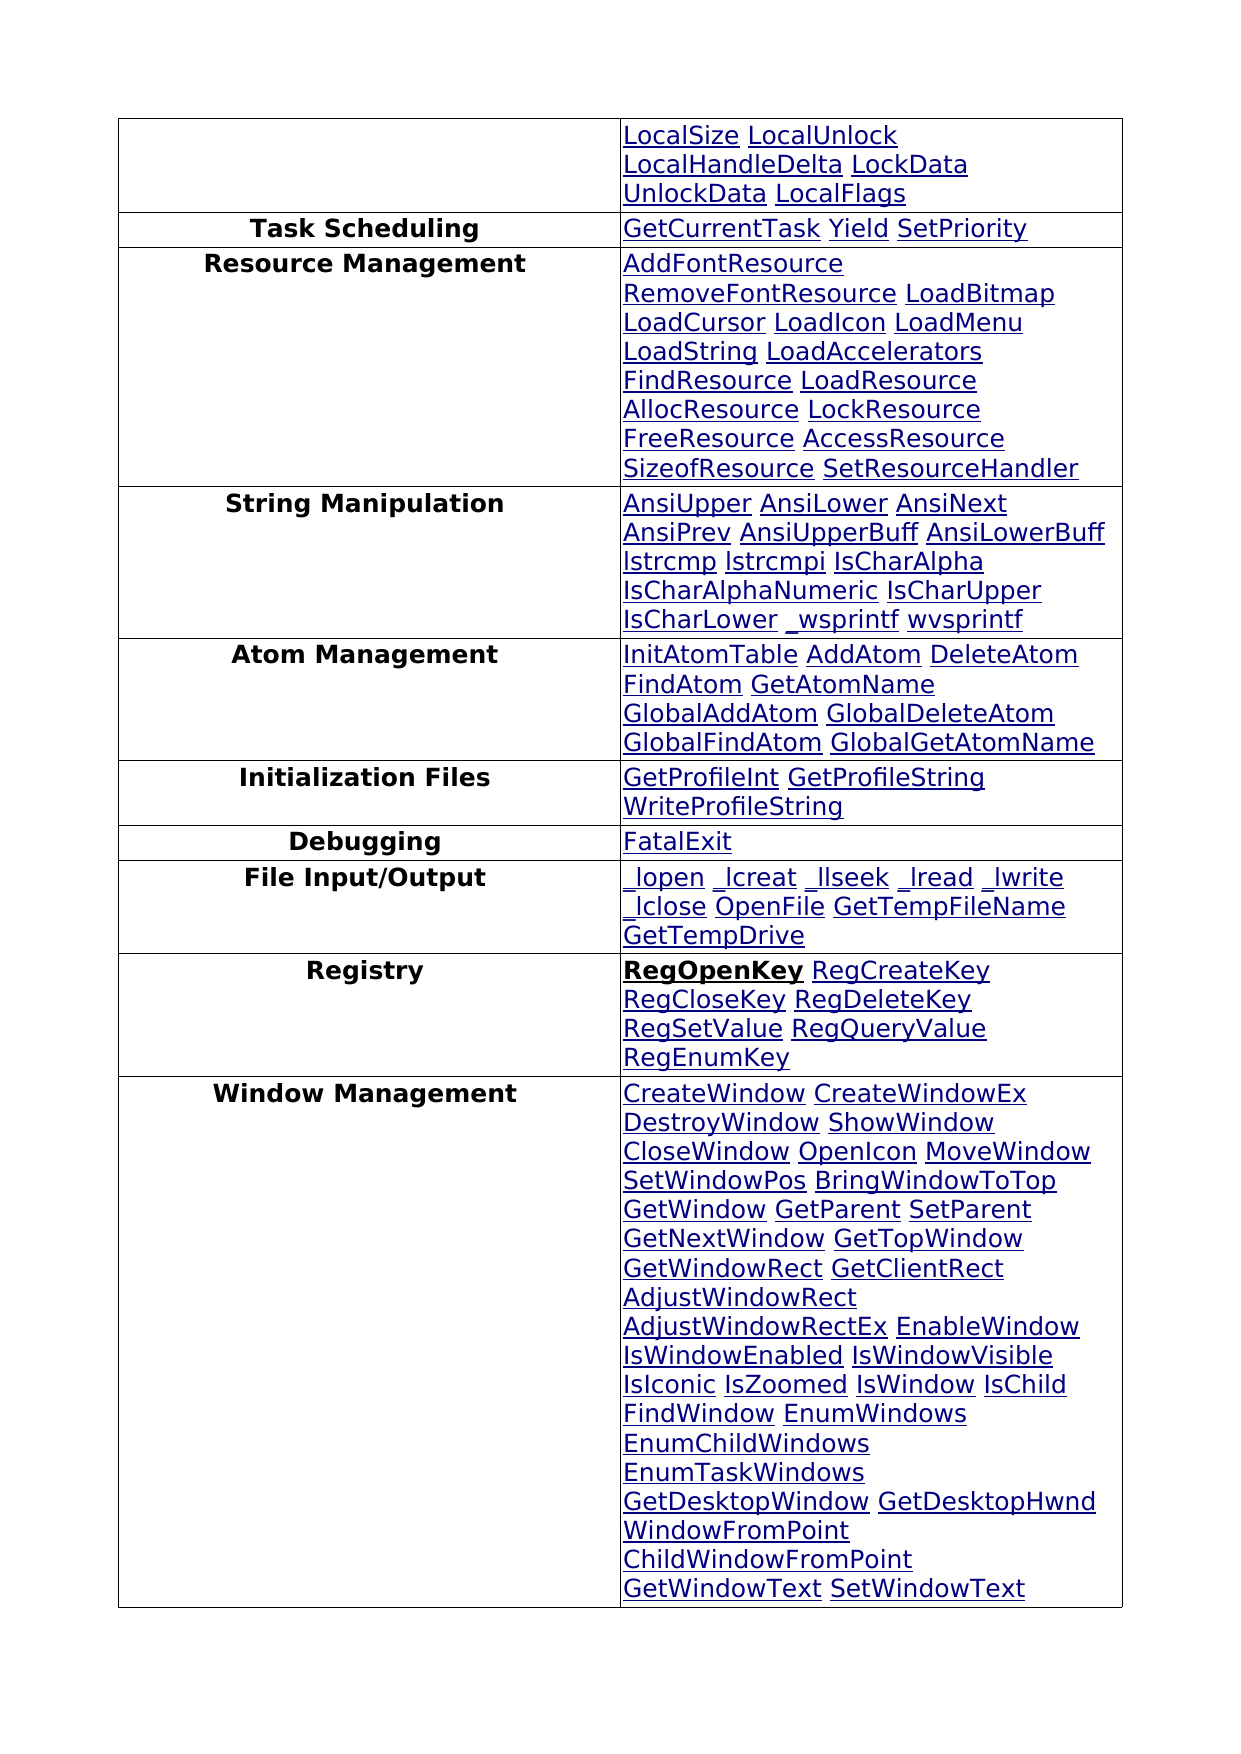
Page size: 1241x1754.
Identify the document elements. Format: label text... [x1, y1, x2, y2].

table_cell AddFontResource RemoveFontResource LoadBitmap LoadCursor LoadIcon LoadMenu LoadString LoadAccelerators FindResource LoadResource AllocResource LockResource FreeResource AccessResource SizeofResource SetResourceHandler [621, 248, 1122, 486]
table_cell Atom Management [119, 639, 620, 760]
table_cell RegOpenKey RegCreateKey RegCloseKey RegDeleteKey RegSetValue RegQueryValue RegEnumKey [621, 954, 1122, 1076]
table_cell Resource Management [119, 248, 620, 486]
table_cell Initialization Files [119, 761, 620, 824]
table_cell _lopen _lcreat _llseek _lread _lwrite _lclose OpenFile GetTempFileName GetTempDrive [621, 861, 1122, 953]
table_cell LocalSize LocalUnlock LocalHandleDelta LockData UnlockData LocalFlags [621, 119, 1122, 212]
table_cell Task Scheduling [119, 213, 620, 247]
table_cell GetCurrentTask Yield SetPriority [621, 213, 1122, 247]
table_cell CreateWindow CreateWindowEx DestroyWindow ShowWindow CloseWindow OpenIcon MoveWindow SetWindowPos BringWindowToTop GetWindow GetParent SetParent GetNextWindow GetTopWindow GetWindowRect GetClientRect AdjustWindowRect AdjustWindowRectEx EnableWindow IsWindowEnabled IsWindowVisible IsIconic IsZoomed IsWindow IsChild FindWindow EnumWindows EnumChildWindows EnumTaskWindows GetDesktopWindow GetDesktopHwnd WindowFromPoint ChildWindowFromPoint GetWindowText SetWindowText [621, 1077, 1122, 1607]
table_cell File Input/Output [119, 861, 620, 953]
table_cell AnsiUpper AnsiLower AnsiNext AnsiPrev AnsiUpperBuff AnsiLowerBuff lstrcmp lstrcmpi IsCharAlpha IsCharAlphaNumeric IsCharUpper IsCharLower _wsprintf wvsprintf [621, 487, 1122, 638]
table_cell Debugging [119, 826, 620, 860]
table_cell GetProfileInt GetProfileString WriteProfileString [621, 761, 1122, 824]
table_cell FatalExit [621, 826, 1122, 860]
table_cell InitAtomTable AddAtom DeleteAtom FindAtom GetAtomName GlobalAddAtom GlobalDeleteAtom GlobalFindAtom GlobalGetAtomName [621, 639, 1122, 760]
table_cell [119, 119, 620, 212]
table_cell Registry [119, 954, 620, 1076]
table_cell Window Management [119, 1077, 620, 1607]
table_cell String Manipulation [119, 487, 620, 638]
